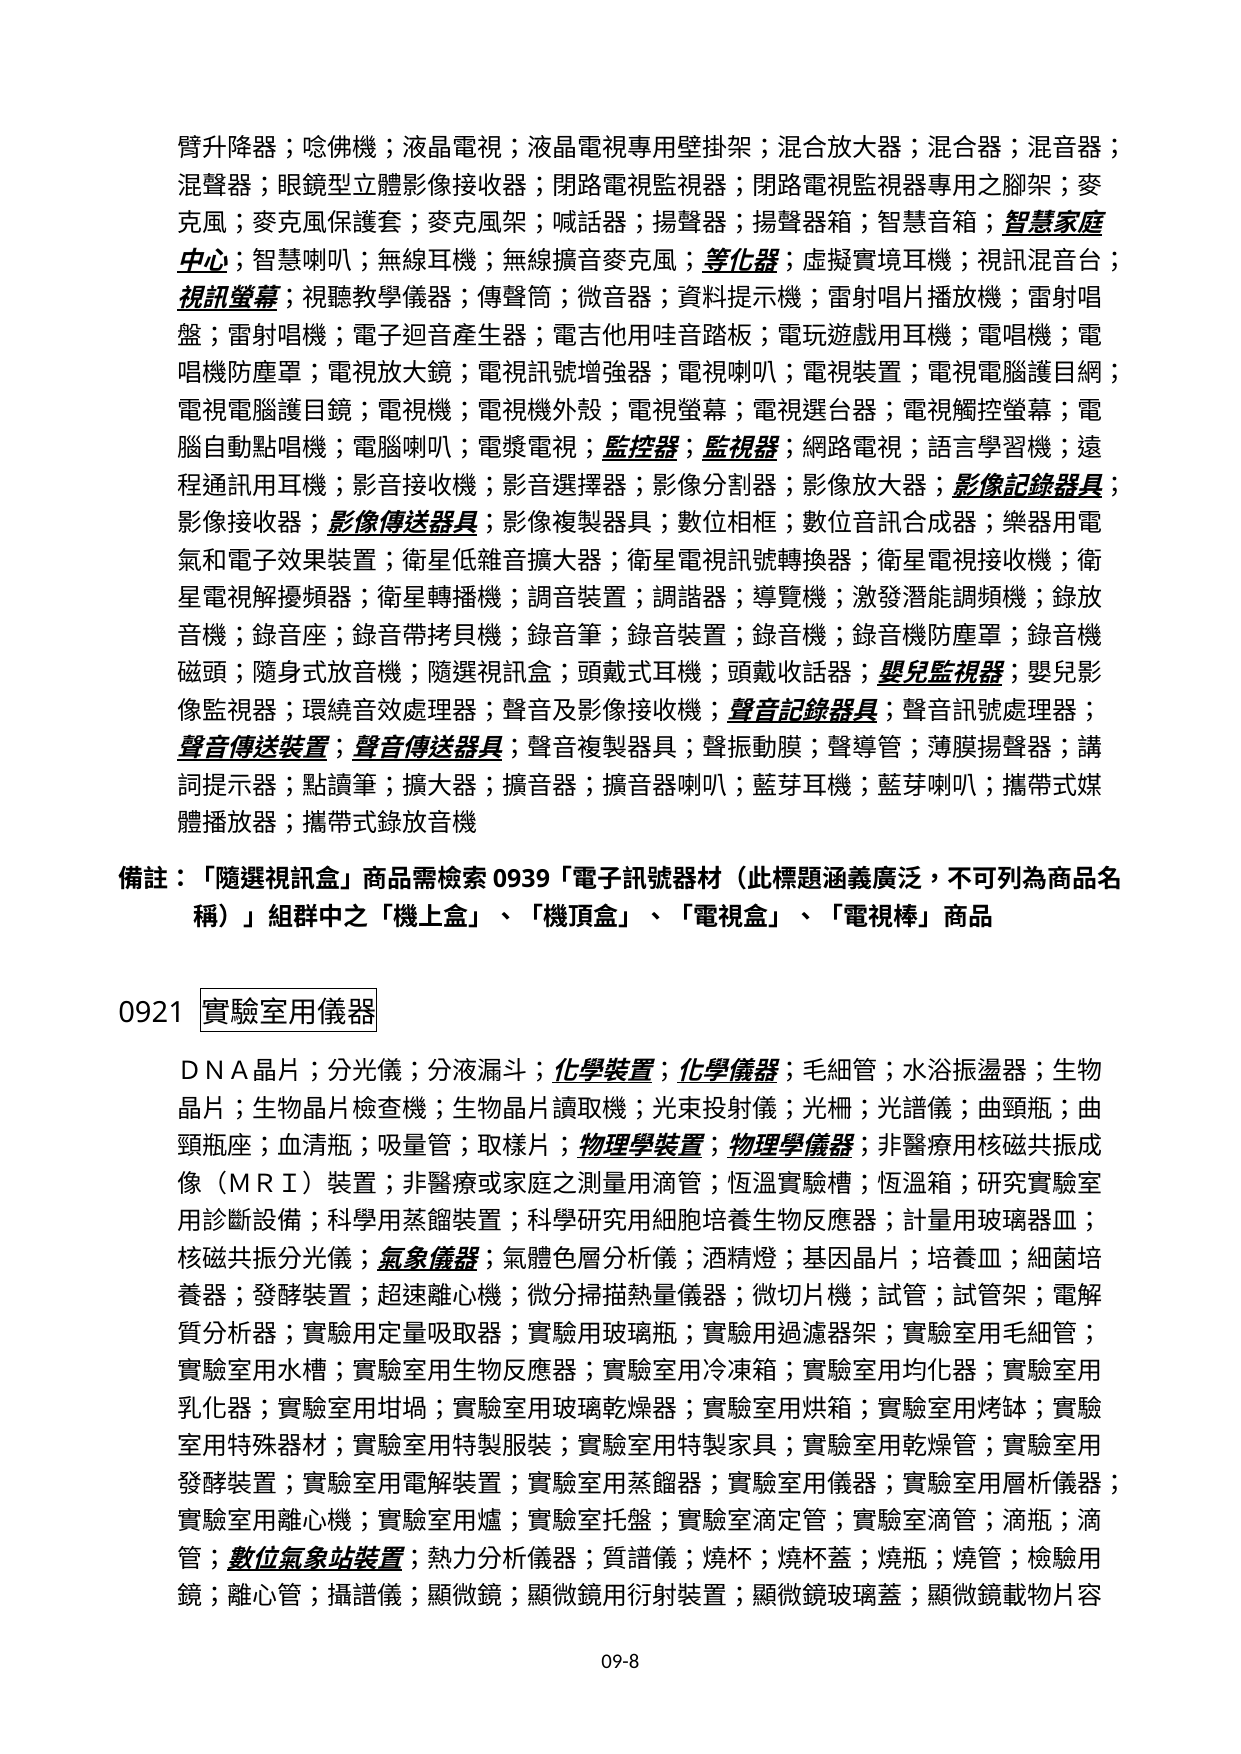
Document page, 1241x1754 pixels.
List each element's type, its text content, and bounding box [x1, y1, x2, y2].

text ＤＮＡ晶片；分光儀；分液漏斗；化學裝置；化學儀器；毛細管；水浴振盪器；生物晶片；生物晶片檢查機；生物晶片讀取機；光束投射儀；光柵；光譜儀；曲頸瓶；曲頸瓶座；血清瓶；吸量管；取樣片；物理學裝置；物理學儀器；非醫療用核磁共振成像（ＭＲＩ）裝置；非醫療或家庭之測量用滴管；恆溫實驗槽；恆溫箱；研究實驗室用診斷設備；科學用蒸餾裝置；科學研究用細胞培養生物反應器；計量用玻璃器皿；核磁共振分光儀；氣象儀器；氣體色層分析儀；酒精燈；基因晶片；培養皿；細菌培養器；發酵裝置；超速離心機；微分掃描熱量儀器；微切片機；試管；試管架；電解質分析器；實驗用定量吸取器；實驗用玻璃瓶；實驗用過濾器架；實驗室用毛細管；實驗室用水槽；實驗室用生物反應器；實驗室用冷凍箱；實驗室用均化器；實驗室用乳化器；實驗室用坩堝；實驗室用玻璃乾燥器；實驗室用烘箱；實驗室用烤缽；實驗室用特殊器材；實驗室用特製服裝；實驗室用特製家具；實驗室用乾燥管；實驗室用發酵裝置；實驗室用電解裝置；實驗室用蒸餾器；實驗室用儀器；實驗室用層析儀器；實驗室用離心機；實驗室用爐；實驗室托盤；實驗室滴定管；實驗室滴管；滴瓶；滴管；數位氣象站裝置；熱力分析儀器；質譜儀；燒杯；燒杯蓋；燒瓶；燒管；檢驗用鏡；離心管；攝譜儀；顯微鏡；顯微鏡用衍射裝置；顯微鏡玻璃蓋；顯微鏡載物片容器；顯微鏡鏡片架；觀察儀器 [177, 1050, 1122, 1612]
text 0921 [118, 989, 200, 1031]
text 備註：「隨選視訊盒」商品需檢索0939「電子訊號器材（此標題涵義廣泛，不可列為商品名稱）」組群中之「機上盒」、「機頂盒」、「電視盒」、「電視棒」商品 [118, 858, 1122, 933]
text [377, 989, 1122, 1031]
text 實驗室用儀器 [201, 989, 376, 1031]
text ＭＰ３播放機；口述聽寫機；手提式收錄音機；卡式收放音機；卡式收錄音機；卡式錄放音座；卡式錄音機底座；可攜式揚聲器；交通工具用收音機；吉他效果踏板；多功能數位傳輸機；多媒體播放器；收音座；收音機；收音機防塵罩；收錄音機外殼；耳塞式耳機；耳機；耳機用耳罩套；自動唱片點唱機；自動點唱機（音樂用）；伴唱機；低雜音放大器；均衡器（聲音設備）；投幣式音樂自動播放裝置（自動點唱機）；投影電視機；汽車音響；汽車音響喇叭；來客報知機；放大器；放音機；放音機座；附時鐘收音機；非醫療用監視裝置；前置放大器；穿戴式揚聲器；重低音喇叭；音箱；音響；音響外殼；音響喇叭；家庭自動化中心；家庭劇院裝置；留聲機；唱片清潔設備；唱針；唱盤；唱機唱針更換裝置；唱機速度調整裝置；唱頭；唱頭殼；唱臂；唱臂升降器；唸佛機；液晶電視；液晶電視專用壁掛架；混合放大器；混合器；混音器；混聲器；眼鏡型立體影像接收器；閉路電視監視器；閉路電視監視器專用之腳架；麥克風；麥克風保護套；麥克風架；喊話器；揚聲器；揚聲器箱；智慧音箱；智慧家庭中心；智慧喇叭；無線耳機；無線擴音麥克風；等化器；虛擬實境耳機；視訊混音台；視訊螢幕；視聽教學儀器；傳聲筒；微音器；資料提示機；雷射唱片播放機；雷射唱盤；雷射唱機；電子迴音產生器；電吉他用哇音踏板；電玩遊戲用耳機；電唱機；電唱機防塵罩；電視放大鏡；電視訊號增強器；電視喇叭；電視裝置；電視電腦護目網；電視電腦護目鏡；電視機；電視機外殼；電視螢幕；電視選台器；電視觸控螢幕；電腦自動點唱機；電腦喇叭；電漿電視；監控器；監視器；網路電視；語言學習機；遠程通訊用耳機；影音接收機；影音選擇器；影像分割器；影像放大器；影像記錄器具；影像接收器；影像傳送器具；影像複製器具；數位相框；數位音訊合成器；樂器用電氣和電子效果裝置；衛星低雜音擴大器；衛星電視訊號轉換器；衛星電視接收機；衛星電視解擾頻器；衛星轉播機；調音裝置；調諧器；導覽機；激發潛能調頻機；錄放音機；錄音座；錄音帶拷貝機；錄音筆；錄音裝置；錄音機；錄音機防塵罩；錄音機磁頭；隨身式放音機；隨選視訊盒；頭戴式耳機；頭戴收話器；嬰兒監視器；嬰兒影像監視器；環繞音效處理器；聲音及影像接收機；聲音記錄器具；聲音訊號處理器；聲音傳送裝置；聲音傳送器具；聲音複製器具；聲振動膜；聲導管；薄膜揚聲器；講詞提示器；點讀筆；擴大器；擴音器；擴音器喇叭；藍芽耳機；藍芽喇叭；攜帶式媒體播放器；攜帶式錄放音機 [177, 127, 1122, 839]
